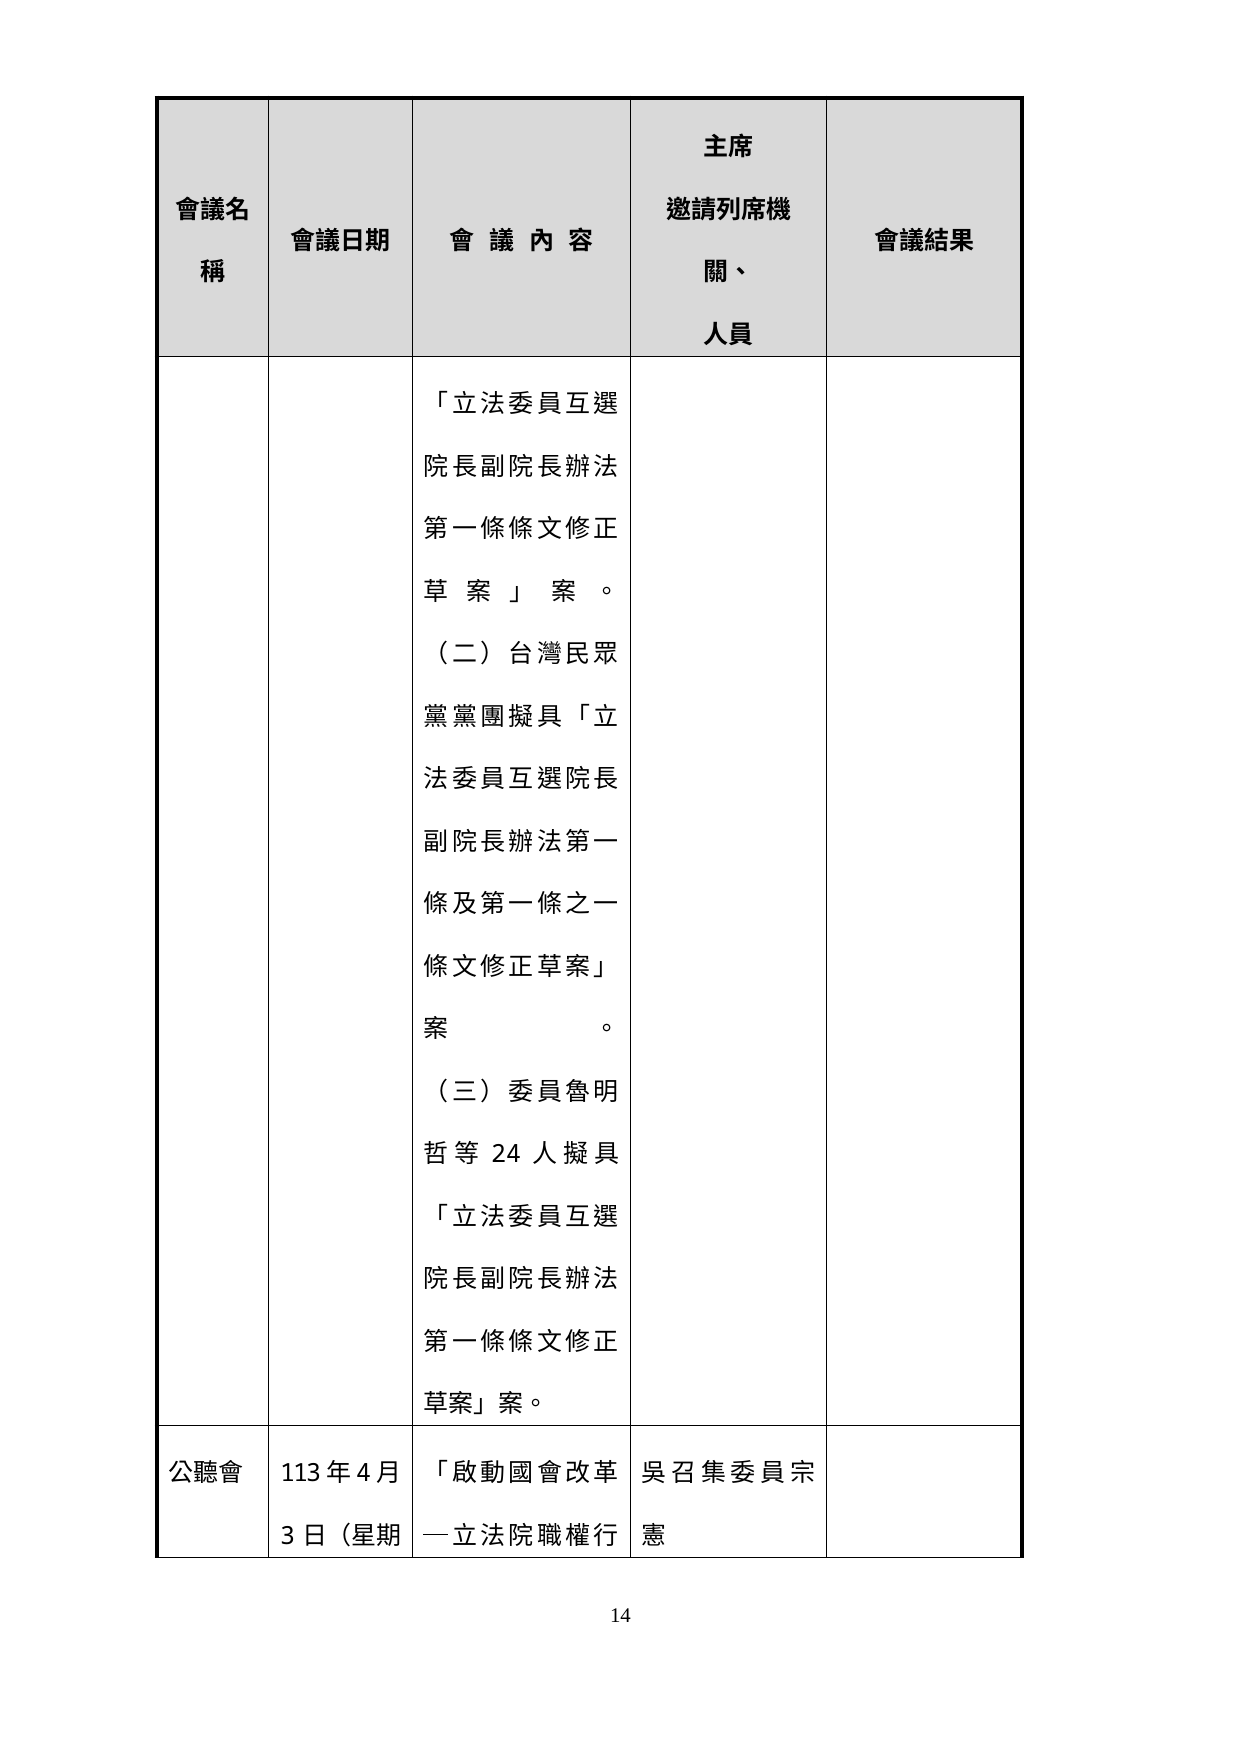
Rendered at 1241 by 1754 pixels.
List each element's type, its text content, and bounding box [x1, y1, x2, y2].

table_header 會議日期 [269, 100, 412, 356]
table_cell 公聽會 [159, 1426, 268, 1557]
table_header 會議內容 [413, 100, 630, 356]
table_cell [827, 1426, 1020, 1557]
table_cell [827, 357, 1020, 1425]
table_header 會議結果 [827, 100, 1020, 356]
table_cell [269, 357, 412, 1425]
table_header 會議名稱 [159, 100, 268, 356]
table_cell 「立法委員互選院長副院長辦法第一條條文修正草案」案。 （二）台灣民眾黨黨團擬具「立法委員互選院長副院長辦法第一條及第一條之一條文修正草案」案。 （三）委員魯明哲等24人擬具「立法委員互選院長副院長辦法第一條條文修正草案」案。 [413, 357, 630, 1425]
table_cell 113年4月3日（星期 [269, 1426, 412, 1557]
table_cell [159, 357, 268, 1425]
table_cell [631, 357, 826, 1425]
table_header 主席 邀請列席機關、 人員 [631, 100, 826, 356]
table_cell 「啟動國會改革─立法院職權行 [413, 1426, 630, 1557]
table_cell 吳召集委員宗憲 [631, 1426, 826, 1557]
